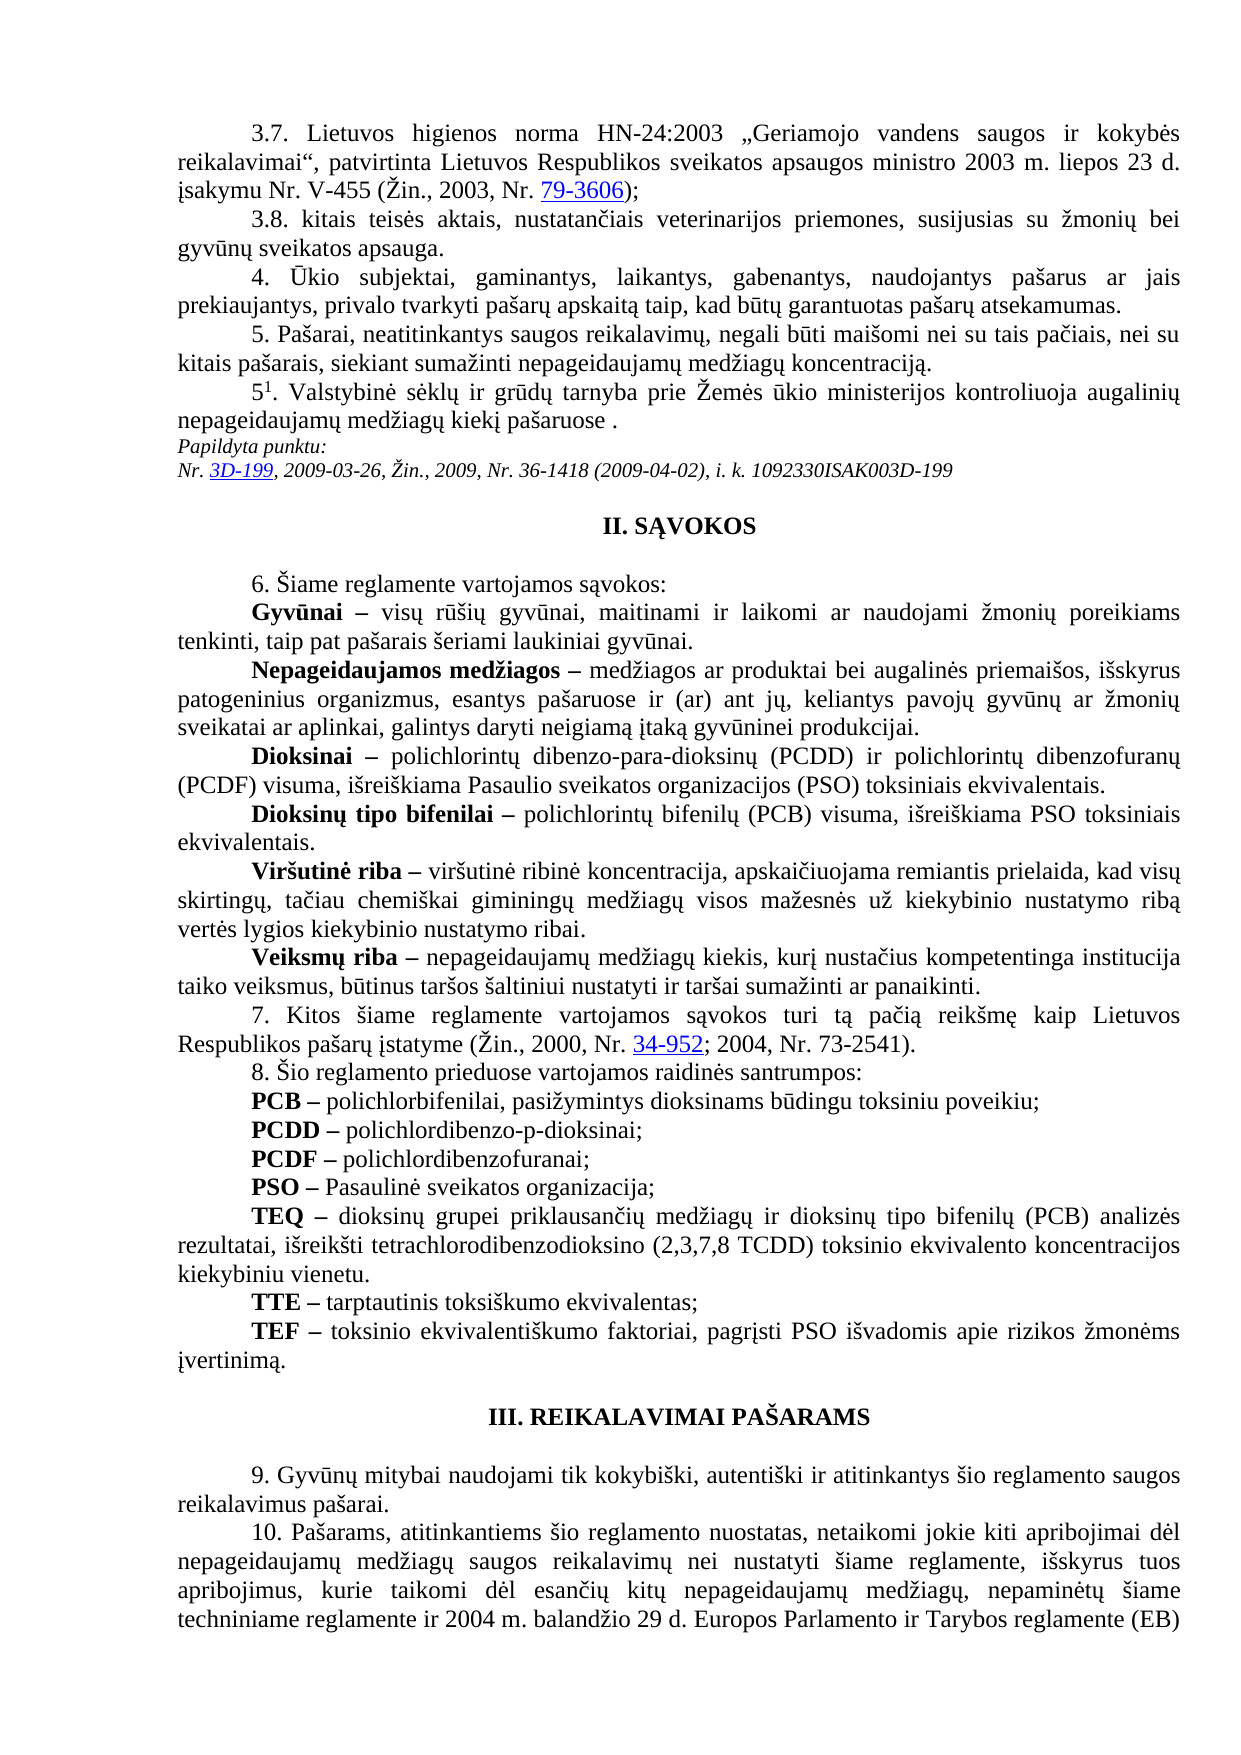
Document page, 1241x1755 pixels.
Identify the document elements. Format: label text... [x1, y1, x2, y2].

text 7. Kitos šiame reglamente vartojamos sąvokos turi tą pačią reikšmę kaip Lietuvos Respublikos pašarų įstatyme (Žin., 2000, Nr. 34-952; 2004, Nr. 73-2541). [177, 1000, 1181, 1057]
text 5. Pašarai, neatitinkantys saugos reikalavimų, negali būti maišomi nei su tais pačiais, nei su kitais pašarais, siekiant sumažinti nepageidaujamų medžiagų koncentraciją. [177, 319, 1181, 377]
text Papildyta punktu: [177, 434, 1181, 458]
text Dioksinų tipo bifenilai – polichlorintų bifenilų (PCB) visuma, išreiškiama PSO toksiniais ekvivalentais. [177, 799, 1181, 856]
text Viršutinė riba – viršutinė ribinė koncentracija, apskaičiuojama remiantis prielaida, kad visų skirtingų, tačiau chemiškai giminingų medžiagų visos mažesnės už kiekybinio nustatymo ribą vertės lygios kiekybinio nustatymo ribai. [177, 856, 1181, 942]
text 10. Pašarams, atitinkantiems šio reglamento nuostatas, netaikomi jokie kiti apribojimai dėl nepageidaujamų medžiagų saugos reikalavimų nei nustatyti šiame reglamente, išskyrus tuos apribojimus, kurie taikomi dėl esančių kitų nepageidaujamų medžiagų, nepaminėtų šiame techniniame reglamente ir 2004 m. balandžio 29 d. Europos Parlamento ir Tarybos reglamente (EB) [177, 1517, 1181, 1632]
text PSO – Pasaulinė sveikatos organizacija; [177, 1172, 1181, 1201]
text 9. Gyvūnų mitybai naudojami tik kokybiški, autentiški ir atitinkantys šio reglamento saugos reikalavimus pašarai. [177, 1460, 1181, 1517]
text Veiksmų riba – nepageidaujamų medžiagų kiekis, kurį nustačius kompetentinga institucija taiko veiksmus, būtinus taršos šaltiniui nustatyti ir taršai sumažinti ar panaikinti. [177, 942, 1181, 1000]
text 8. Šio reglamento prieduose vartojamos raidinės santrumpos: [177, 1057, 1181, 1086]
text TTE – tarptautinis toksiškumo ekvivalentas; [177, 1287, 1181, 1316]
text 6. Šiame reglamente vartojamos sąvokos: [177, 569, 1181, 597]
text Dioksinai – polichlorintų dibenzo-para-dioksinų (PCDD) ir polichlorintų dibenzofuranų (PCDF) visuma, išreiškiama Pasaulio sveikatos organizacijos (PSO) toksiniais ekvivalentais. [177, 741, 1181, 799]
text 4. Ūkio subjektai, gaminantys, laikantys, gabenantys, naudojantys pašarus ar jais prekiaujantys, privalo tvarkyti pašarų apskaitą taip, kad būtų garantuotas pašarų atsekamumas. [177, 262, 1181, 319]
text 3.8. kitais teisės aktais, nustatančiais veterinarijos priemones, susijusias su žmonių bei gyvūnų sveikatos apsauga. [177, 204, 1181, 262]
text PCDD – polichlordibenzo-p-dioksinai; [177, 1115, 1181, 1144]
text Nepageidaujamos medžiagos – medžiagos ar produktai bei augalinės priemaišos, išskyrus patogeninius organizmus, esantys pašaruose ir (ar) ant jų, keliantys pavojų gyvūnų ar žmonių sveikatai ar aplinkai, galintys daryti neigiamą įtaką gyvūninei produkcijai. [177, 655, 1181, 741]
text Nr. 3D-199, 2009-03-26, Žin., 2009, Nr. 36-1418 (2009-04-02), i. k. 1092330ISAK003D-199 [177, 458, 1181, 482]
text TEQ – dioksinų grupei priklausančių medžiagų ir dioksinų tipo bifenilų (PCB) analizės rezultatai, išreikšti tetrachlorodibenzodioksino (2,3,7,8 TCDD) toksinio ekvivalento koncentracijos kiekybiniu vienetu. [177, 1201, 1181, 1287]
text 51. Valstybinė sėklų ir grūdų tarnyba prie Žemės ūkio ministerijos kontroliuoja augalinių nepageidaujamų medžiagų kiekį pašaruose . [177, 377, 1181, 434]
text III. REIKALAVIMAI PAŠARAMS [177, 1402, 1181, 1431]
text II. SĄVOKOS [177, 511, 1181, 540]
text 3.7. Lietuvos higienos norma HN-24:2003 „Geriamojo vandens saugos ir kokybės reikalavimai“, patvirtinta Lietuvos Respublikos sveikatos apsaugos ministro 2003 m. liepos 23 d. įsakymu Nr. V-455 (Žin., 2003, Nr. 79-3606); [177, 118, 1181, 204]
text PCB – polichlorbifenilai, pasižymintys dioksinams būdingu toksiniu poveikiu; [177, 1086, 1181, 1115]
text PCDF – polichlordibenzofuranai; [177, 1144, 1181, 1172]
text Gyvūnai – visų rūšių gyvūnai, maitinami ir laikomi ar naudojami žmonių poreikiams tenkinti, taip pat pašarais šeriami laukiniai gyvūnai. [177, 597, 1181, 655]
text TEF – toksinio ekvivalentiškumo faktoriai, pagrįsti PSO išvadomis apie rizikos žmonėms įvertinimą. [177, 1316, 1181, 1374]
